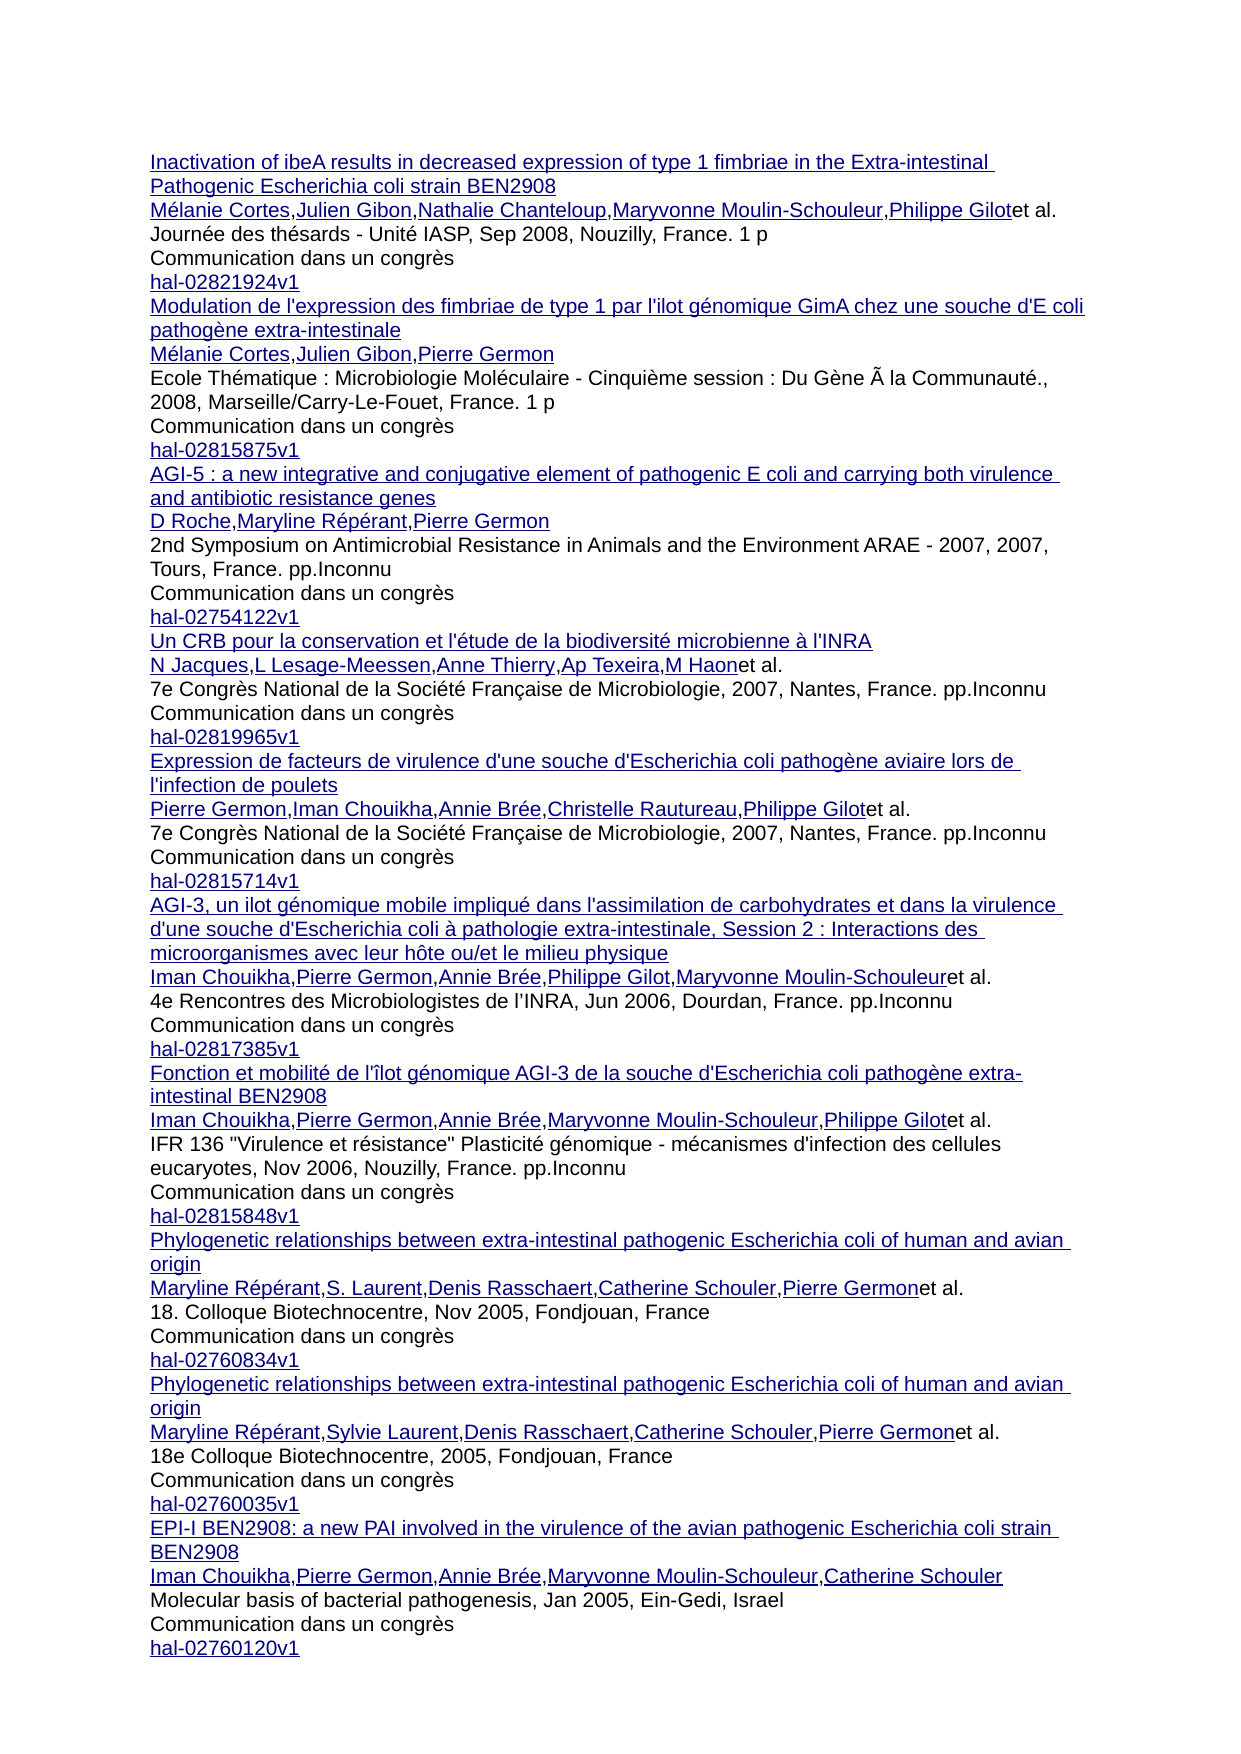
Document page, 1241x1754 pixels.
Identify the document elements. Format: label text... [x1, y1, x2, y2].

table_cell Un CRB pour la conservation et l'étude de la biodiversité microbienne à l'INRA N Jacques,L Lesage-Meessen,Anne Thierry,Ap Texeira,M Haonet al. 7e Congrès National de la Société Française de Microbiologie, 2007, Nantes, France. pp.Inconnu Communication dans un congrès hal-02819965v1 [150, 629, 1090, 749]
table_cell AGI-5 : a new integrative and conjugative element of pathogenic E coli and carrying both virulence and antibiotic resistance genes D Roche,Maryline Répérant,Pierre Germon 2nd Symposium on Antimicrobial Resistance in Animals and the Environment ARAE - 2007, 2007, Tours, France. pp.Inconnu Communication dans un congrès hal-02754122v1 [150, 461, 1090, 629]
table_cell Expression de facteurs de virulence d'une souche d'Escherichia coli pathogène aviaire lors de l'infection de poulets Pierre Germon,Iman Chouikha,Annie Brée,Christelle Rautureau,Philippe Gilotet al. 7e Congrès National de la Société Française de Microbiologie, 2007, Nantes, France. pp.Inconnu Communication dans un congrès hal-02815714v1 [150, 749, 1090, 893]
table_cell Inactivation of ibeA results in decreased expression of type 1 fimbriae in the Extra-intestinal Pathogenic Escherichia coli strain BEN2908 Mélanie Cortes,Julien Gibon,Nathalie Chanteloup,Maryvonne Moulin-Schouleur,Philippe Gilotet al. Journée des thésards - Unité IASP, Sep 2008, Nouzilly, France. 1 p Communication dans un congrès hal-02821924v1 [150, 150, 1090, 294]
table_cell EPI-I BEN2908: a new PAI involved in the virulence of the avian pathogenic Escherichia coli strain BEN2908 Iman Chouikha,Pierre Germon,Annie Brée,Maryvonne Moulin-Schouleur,Catherine Schouler Molecular basis of bacterial pathogenesis, Jan 2005, Ein-Gedi, Israel Communication dans un congrès hal-02760120v1 [150, 1516, 1090, 1659]
table_cell Modulation de l'expression des fimbriae de type 1 par l'ilot génomique GimA chez une souche d'E coli pathogène extra-intestinale Mélanie Cortes,Julien Gibon,Pierre Germon Ecole Thématique : Microbiologie Moléculaire - Cinquième session : Du Gène Ã la Communauté., 2008, Marseille/Carry-Le-Fouet, France. 1 p Communication dans un congrès hal-02815875v1 [150, 294, 1090, 461]
table_cell Fonction et mobilité de l'îlot génomique AGI-3 de la souche d'Escherichia coli pathogène extra-intestinal BEN2908 Iman Chouikha,Pierre Germon,Annie Brée,Maryvonne Moulin-Schouleur,Philippe Gilotet al. IFR 136 "Virulence et résistance" Plasticité génomique - mécanismes d'infection des cellules eucaryotes, Nov 2006, Nouzilly, France. pp.Inconnu Communication dans un congrès hal-02815848v1 [150, 1060, 1090, 1228]
table_cell Phylogenetic relationships between extra-intestinal pathogenic Escherichia coli of human and avian origin Maryline Répérant,Sylvie Laurent,Denis Rasschaert,Catherine Schouler,Pierre Germonet al. 18e Colloque Biotechnocentre, 2005, Fondjouan, France Communication dans un congrès hal-02760035v1 [150, 1372, 1090, 1516]
table_cell Phylogenetic relationships between extra-intestinal pathogenic Escherichia coli of human and avian origin Maryline Répérant,S. Laurent,Denis Rasschaert,Catherine Schouler,Pierre Germonet al. 18. Colloque Biotechnocentre, Nov 2005, Fondjouan, France Communication dans un congrès hal-02760834v1 [150, 1228, 1090, 1372]
table_cell AGI-3, un ilot génomique mobile impliqué dans l'assimilation de carbohydrates et dans la virulence d'une souche d'Escherichia coli à pathologie extra-intestinale, Session 2 : Interactions des microorganismes avec leur hôte ou/et le milieu physique Iman Chouikha,Pierre Germon,Annie Brée,Philippe Gilot,Maryvonne Moulin-Schouleuret al. 4e Rencontres des Microbiologistes de l’INRA, Jun 2006, Dourdan, France. pp.Inconnu Communication dans un congrès hal-02817385v1 [150, 893, 1090, 1060]
